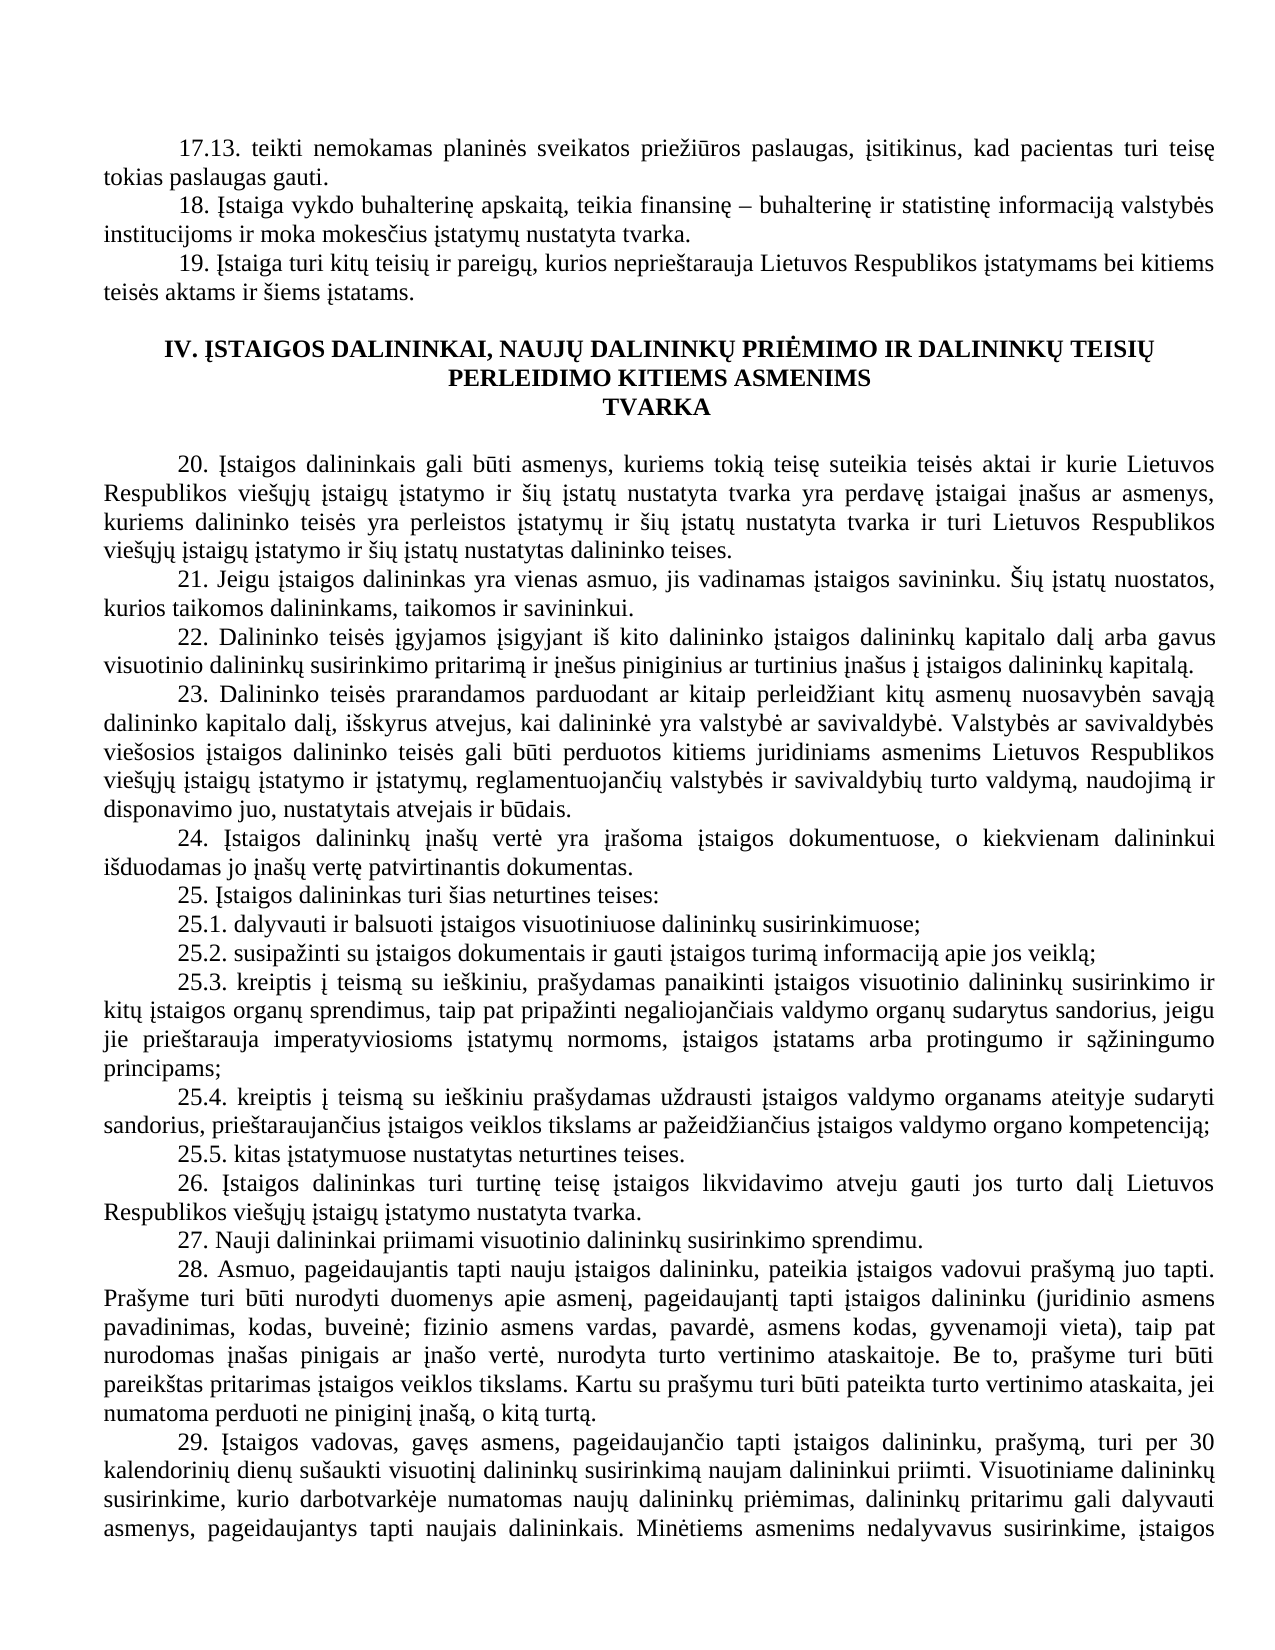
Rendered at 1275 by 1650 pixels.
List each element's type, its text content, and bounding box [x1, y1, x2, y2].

text 18. Įstaiga vykdo buhalterinę apskaitą, teikia finansinę – buhalterinę ir statistinę informaciją valstybės institucijoms ir moka mokesčius įstatymų nustatyta tvarka. [103, 190, 1216, 248]
text 22. Dalininko teisės įgyjamos įsigyjant iš kito dalininko įstaigos dalininkų kapitalo dalį arba gavus visuotinio dalininkų susirinkimo pritarimą ir įnešus piniginius ar turtinius įnašus į įstaigos dalininkų kapitalą. [103, 622, 1216, 679]
text 29. Įstaigos vadovas, gavęs asmens, pageidaujančio tapti įstaigos dalininku, prašymą, turi per 30 kalendorinių dienų sušaukti visuotinį dalininkų susirinkimą naujam dalininkui priimti. Visuotiniame dalininkų susirinkime, kurio darbotvarkėje numatomas naujų dalininkų priėmimas, dalininkų pritarimu gali dalyvauti asmenys, pageidaujantys tapti naujais dalininkais. Minėtiems asmenims nedalyvavus susirinkime, įstaigos [103, 1427, 1216, 1542]
text 25.3. kreiptis į teismą su ieškiniu, prašydamas panaikinti įstaigos visuotinio dalininkų susirinkimo ir kitų įstaigos organų sprendimus, taip pat pripažinti negaliojančiais valdymo organų sudarytus sandorius, jeigu jie prieštarauja imperatyviosioms įstatymų normoms, įstaigos įstatams arba protingumo ir sąžiningumo principams; [103, 967, 1216, 1082]
text 20. Įstaigos dalininkais gali būti asmenys, kuriems tokią teisę suteikia teisės aktai ir kurie Lietuvos Respublikos viešųjų įstaigų įstatymo ir šių įstatų nustatyta tvarka yra perdavę įstaigai įnašus ar asmenys, kuriems dalininko teisės yra perleistos įstatymų ir šių įstatų nustatyta tvarka ir turi Lietuvos Respublikos viešųjų įstaigų įstatymo ir šių įstatų nustatytas dalininko teises. [103, 449, 1216, 564]
text 21. Jeigu įstaigos dalininkas yra vienas asmuo, jis vadinamas įstaigos savininku. Šių įstatų nuostatos, kurios taikomos dalininkams, taikomos ir savininkui. [103, 564, 1216, 622]
text 17.13. teikti nemokamas planinės sveikatos priežiūros paslaugas, įsitikinus, kad pacientas turi teisę tokias paslaugas gauti. [103, 133, 1216, 190]
text 19. Įstaiga turi kitų teisių ir pareigų, kurios neprieštarauja Lietuvos Respublikos įstatymams bei kitiems teisės aktams ir šiems įstatams. [103, 248, 1216, 305]
text IV. ĮSTAIGOS DALININKAI, NAUJŲ DALININKŲ PRIĖMIMO IR DALININKŲ TEISIŲ PERLEIDIMO KITIEMS ASMENIMS [103, 334, 1216, 392]
text 25.2. susipažinti su įstaigos dokumentais ir gauti įstaigos turimą informaciją apie jos veiklą; [103, 938, 1216, 967]
text TVARKA [103, 392, 1216, 420]
text 25.4. kreiptis į teismą su ieškiniu prašydamas uždrausti įstaigos valdymo organams ateityje sudaryti sandorius, prieštaraujančius įstaigos veiklos tikslams ar pažeidžiančius įstaigos valdymo organo kompetenciją; [103, 1082, 1216, 1139]
text 24. Įstaigos dalininkų įnašų vertė yra įrašoma įstaigos dokumentuose, o kiekvienam dalininkui išduodamas jo įnašų vertę patvirtinantis dokumentas. [103, 823, 1216, 880]
text 25. Įstaigos dalininkas turi šias neturtines teises: [103, 880, 1216, 909]
text 25.5. kitas įstatymuose nustatytas neturtines teises. [103, 1139, 1216, 1168]
text 25.1. dalyvauti ir balsuoti įstaigos visuotiniuose dalininkų susirinkimuose; [103, 909, 1216, 938]
text 28. Asmuo, pageidaujantis tapti nauju įstaigos dalininku, pateikia įstaigos vadovui prašymą juo tapti. Prašyme turi būti nurodyti duomenys apie asmenį, pageidaujantį tapti įstaigos dalininku (juridinio asmens pavadinimas, kodas, buveinė; fizinio asmens vardas, pavardė, asmens kodas, gyvenamoji vieta), taip pat nurodomas įnašas pinigais ar įnašo vertė, nurodyta turto vertinimo ataskaitoje. Be to, prašyme turi būti pareikštas pritarimas įstaigos veiklos tikslams. Kartu su prašymu turi būti pateikta turto vertinimo ataskaita, jei numatoma perduoti ne piniginį įnašą, o kitą turtą. [103, 1254, 1216, 1427]
text 27. Nauji dalininkai priimami visuotinio dalininkų susirinkimo sprendimu. [103, 1225, 1216, 1254]
text 23. Dalininko teisės prarandamos parduodant ar kitaip perleidžiant kitų asmenų nuosavybėn savąją dalininko kapitalo dalį, išskyrus atvejus, kai dalininkė yra valstybė ar savivaldybė. Valstybės ar savivaldybės viešosios įstaigos dalininko teisės gali būti perduotos kitiems juridiniams asmenims Lietuvos Respublikos viešųjų įstaigų įstatymo ir įstatymų, reglamentuojančių valstybės ir savivaldybių turto valdymą, naudojimą ir disponavimo juo, nustatytais atvejais ir būdais. [103, 679, 1216, 823]
text 26. Įstaigos dalininkas turi turtinę teisę įstaigos likvidavimo atveju gauti jos turto dalį Lietuvos Respublikos viešųjų įstaigų įstatymo nustatyta tvarka. [103, 1168, 1216, 1225]
